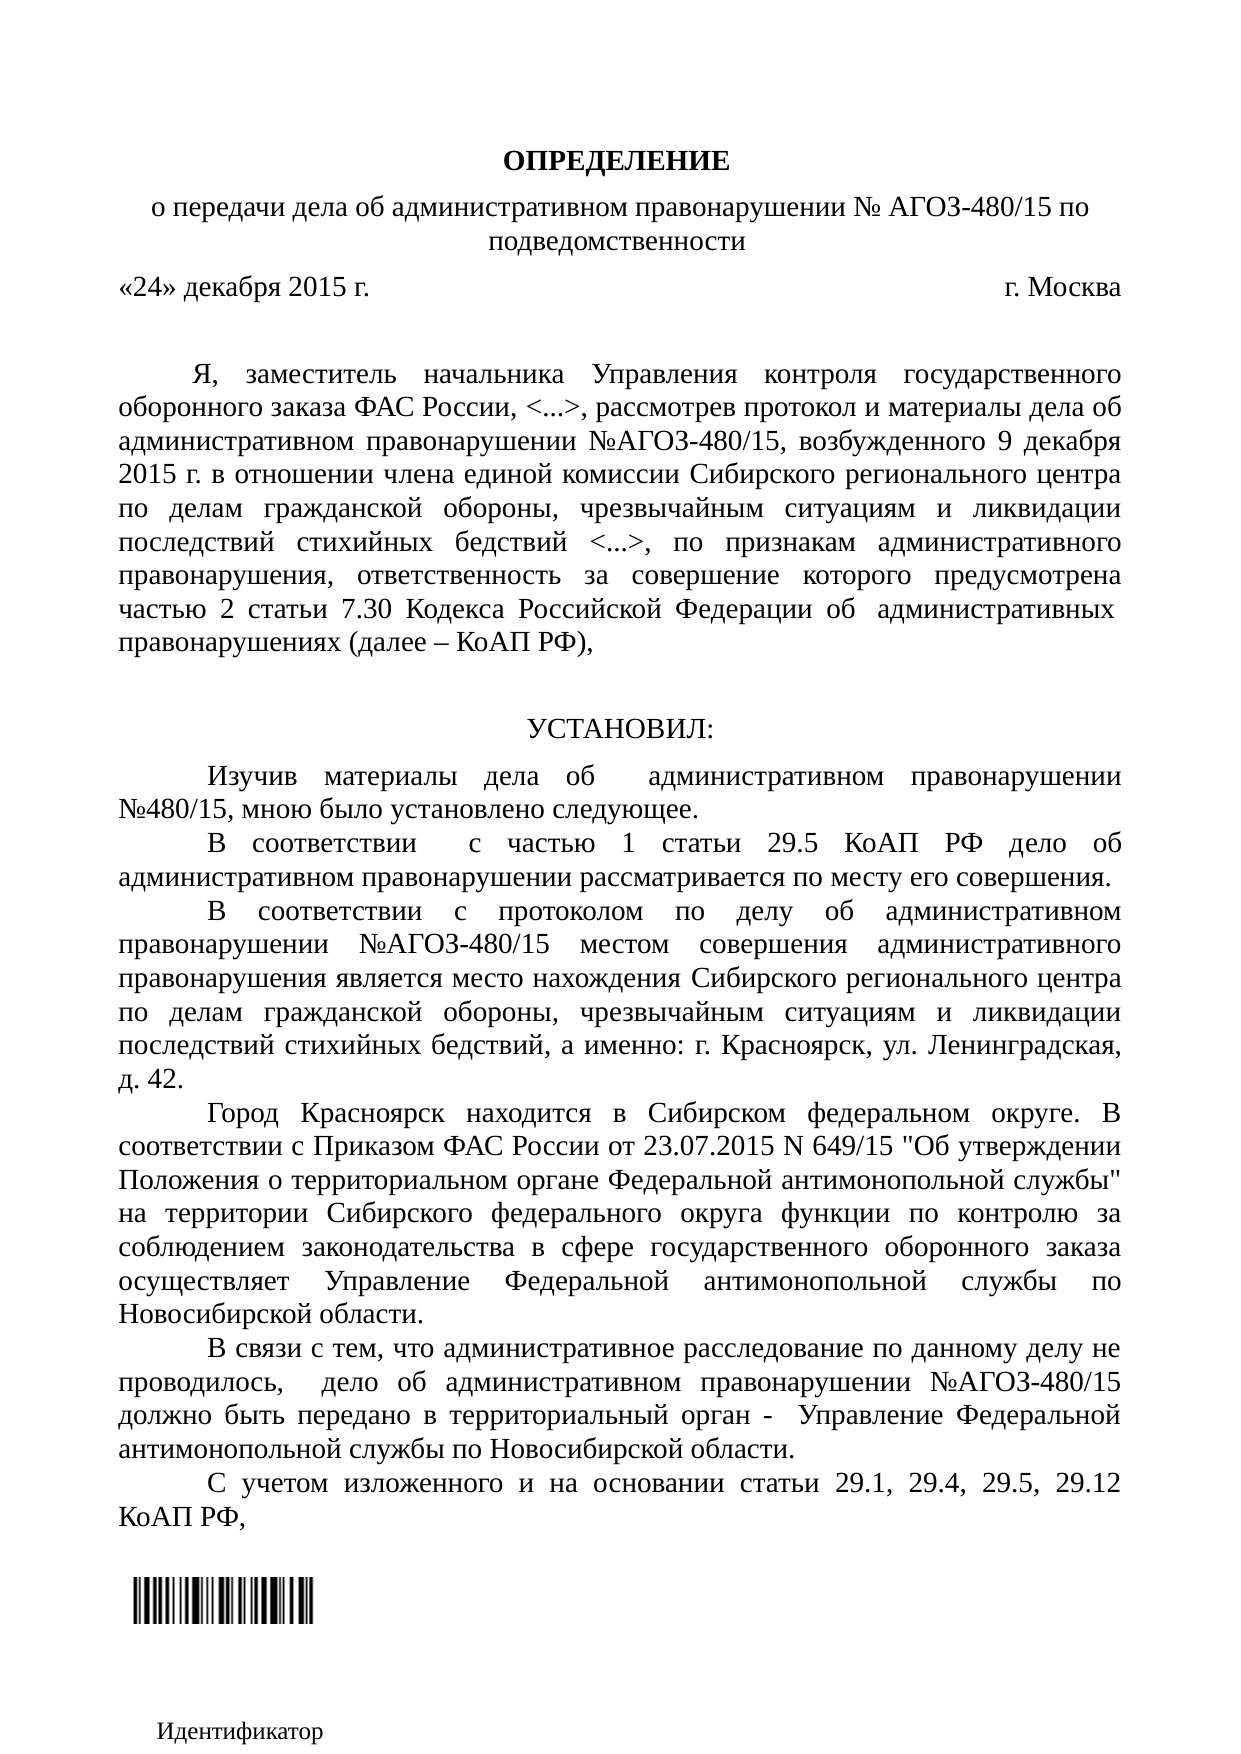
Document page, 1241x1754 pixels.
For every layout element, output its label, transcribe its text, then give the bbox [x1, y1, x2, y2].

text Я, заместитель начальника Управления контроля государственного оборонного заказа ФАС России, <...>, рассмотрев протокол и материалы дела об административном правонарушении №АГОЗ-480/15, возбужденного 9 декабря 2015 г. в отношении члена единой комиссии Сибирского регионального центра по делам гражданской обороны, чрезвычайным ситуациям и ликвидации последствий стихийных бедствий <...>, по признакам административного правонарушения, ответственность за совершение которого предусмотрена частью 2 статьи 7.30 Кодекса Российской Федерации об административных правонарушениях (далее – КоАП РФ), [118, 356, 1122, 658]
text С учетом изложенного и на основании статьи 29.1, 29.4, 29.5, 29.12 КоАП РФ, [118, 1465, 1122, 1532]
text Изучив материалы дела об административном правонарушении №480/15, мною было установлено следующее. [118, 758, 1122, 825]
subtitle ОПРЕДЕЛЕНИЕ [118, 143, 1122, 177]
text В соответствии с частью 1 статьи 29.5 КоАП РФ дело об административном правонарушении рассматривается по месту его совершения. [118, 825, 1122, 892]
text о передачи дела об административном правонарушении № АГОЗ-480/15 по подведомственности [118, 189, 1122, 256]
text В связи с тем, что административное расследование по данному делу не проводилось, дело об административном правонарушении №АГОЗ-480/15 должно быть передано в территориальный орган - Управление Федеральной антимонопольной службы по Новосибирской области. [118, 1330, 1122, 1464]
text УСТАНОВИЛ: [118, 712, 1122, 745]
text В соответствии с протоколом по делу об административном правонарушении №АГОЗ-480/15 местом совершения административного правонарушения является место нахождения Сибирского регионального центра по делам гражданской обороны, чрезвычайным ситуациям и ликвидации последствий стихийных бедствий, а именно: г. Красноярск, ул. Ленинградская, д. 42. [118, 893, 1122, 1094]
picture [118, 1577, 331, 1624]
text Город Красноярск находится в Сибирском федеральном округе. В соответствии с Приказом ФАС России от 23.07.2015 N 649/15 "Об утверждении Положения о территориальном органе Федеральной антимонопольной службы" на территории Сибирского федерального округа функции по контролю за соблюдением законодательства в сфере государственного оборонного заказа осуществляет Управление Федеральной антимонопольной службы по Новосибирской области. [118, 1095, 1122, 1330]
text «24» декабря 2015 г. г. Москва [118, 269, 1122, 302]
